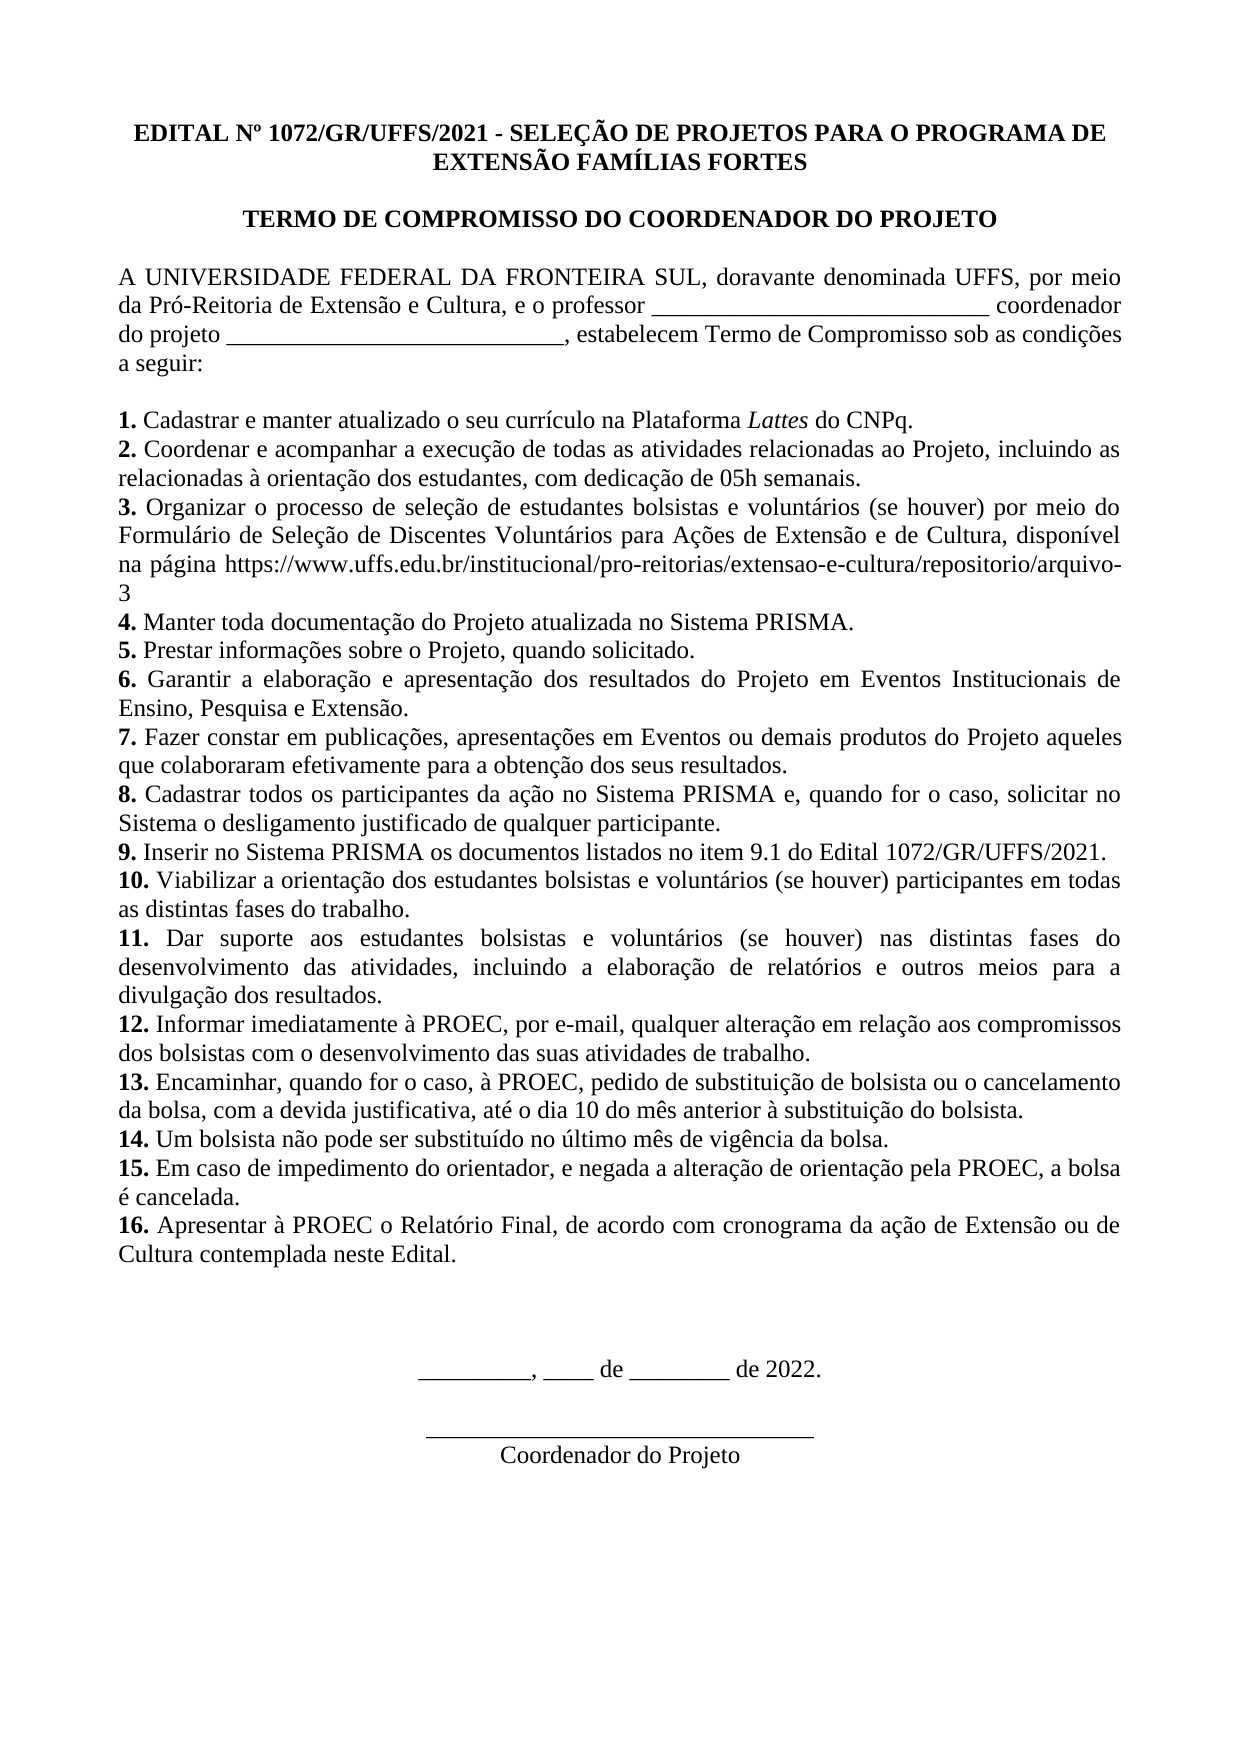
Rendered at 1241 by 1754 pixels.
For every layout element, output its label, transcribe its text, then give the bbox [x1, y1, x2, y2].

text 9. Inserir no Sistema PRISMA os documentos listados no item 9.1 do Edital 1072/GR/UFFS/2021. [118, 837, 1122, 866]
text 4. Manter toda documentação do Projeto atualizada no Sistema PRISMA. [118, 607, 1122, 636]
text 16. Apresentar à PROEC o Relatório Final, de acordo com cronograma da ação de Extensão ou de Cultura contemplada neste Edital. [118, 1211, 1122, 1268]
text 10. Viabilizar a orientação dos estudantes bolsistas e voluntários (se houver) participantes em todas as distintas fases do trabalho. [118, 866, 1122, 923]
text 3. Organizar o processo de seleção de estudantes bolsistas e voluntários (se houver) por meio do Formulário de Seleção de Discentes Voluntários para Ações de Extensão e de Cultura, disponível na página https://www.uffs.edu.br/institucional/pro-reitorias/extensao-e-cultura/repositorio/arquivo-3 [118, 492, 1122, 607]
text 1. Cadastrar e manter atualizado o seu currículo na Plataforma Lattes do CNPq. [118, 406, 1122, 434]
text 5. Prestar informações sobre o Projeto, quando solicitado. [118, 636, 1122, 664]
text TERMO DE COMPROMISSO DO COORDENADOR DO PROJETO [118, 204, 1122, 233]
text _______________________________ [118, 1412, 1122, 1441]
text _________, ____ de ________ de 2022. [118, 1354, 1122, 1383]
text 6. Garantir a elaboração e apresentação dos resultados do Projeto em Eventos Institucionais de Ensino, Pesquisa e Extensão. [118, 664, 1122, 722]
text 2. Coordenar e acompanhar a execução de todas as atividades relacionadas ao Projeto, incluindo as relacionadas à orientação dos estudantes, com dedicação de 05h semanais. [118, 434, 1122, 492]
text A UNIVERSIDADE FEDERAL DA FRONTEIRA SUL, doravante denominada UFFS, por meio da Pró-Reitoria de Extensão e Cultura, e o professor ___________________________ coordenador do projeto ___________________________, estabelecem Termo de Compromisso sob as condições a seguir: [118, 262, 1122, 377]
text 13. Encaminhar, quando for o caso, à PROEC, pedido de substituição de bolsista ou o cancelamento da bolsa, com a devida justificativa, até o dia 10 do mês anterior à substituição do bolsista. [118, 1067, 1122, 1124]
text 15. Em caso de impedimento do orientador, e negada a alteração de orientação pela PROEC, a bolsa é cancelada. [118, 1153, 1122, 1211]
text 12. Informar imediatamente à PROEC, por e-mail, qualquer alteração em relação aos compromissos dos bolsistas com o desenvolvimento das suas atividades de trabalho. [118, 1009, 1122, 1067]
text Coordenador do Projeto [118, 1441, 1122, 1469]
text 7. Fazer constar em publicações, apresentações em Eventos ou demais produtos do Projeto aqueles que colaboraram efetivamente para a obtenção dos seus resultados. [118, 722, 1122, 779]
text 14. Um bolsista não pode ser substituído no último mês de vigência da bolsa. [118, 1124, 1122, 1153]
text 8. Cadastrar todos os participantes da ação no Sistema PRISMA e, quando for o caso, solicitar no Sistema o desligamento justificado de qualquer participante. [118, 779, 1122, 837]
text 11. Dar suporte aos estudantes bolsistas e voluntários (se houver) nas distintas fases do desenvolvimento das atividades, incluindo a elaboração de relatórios e outros meios para a divulgação dos resultados. [118, 923, 1122, 1009]
text EDITAL Nº 1072/GR/UFFS/2021 - SELEÇÃO DE PROJETOS PARA O PROGRAMA DE EXTENSÃO FAMÍLIAS FORTES [118, 118, 1122, 176]
